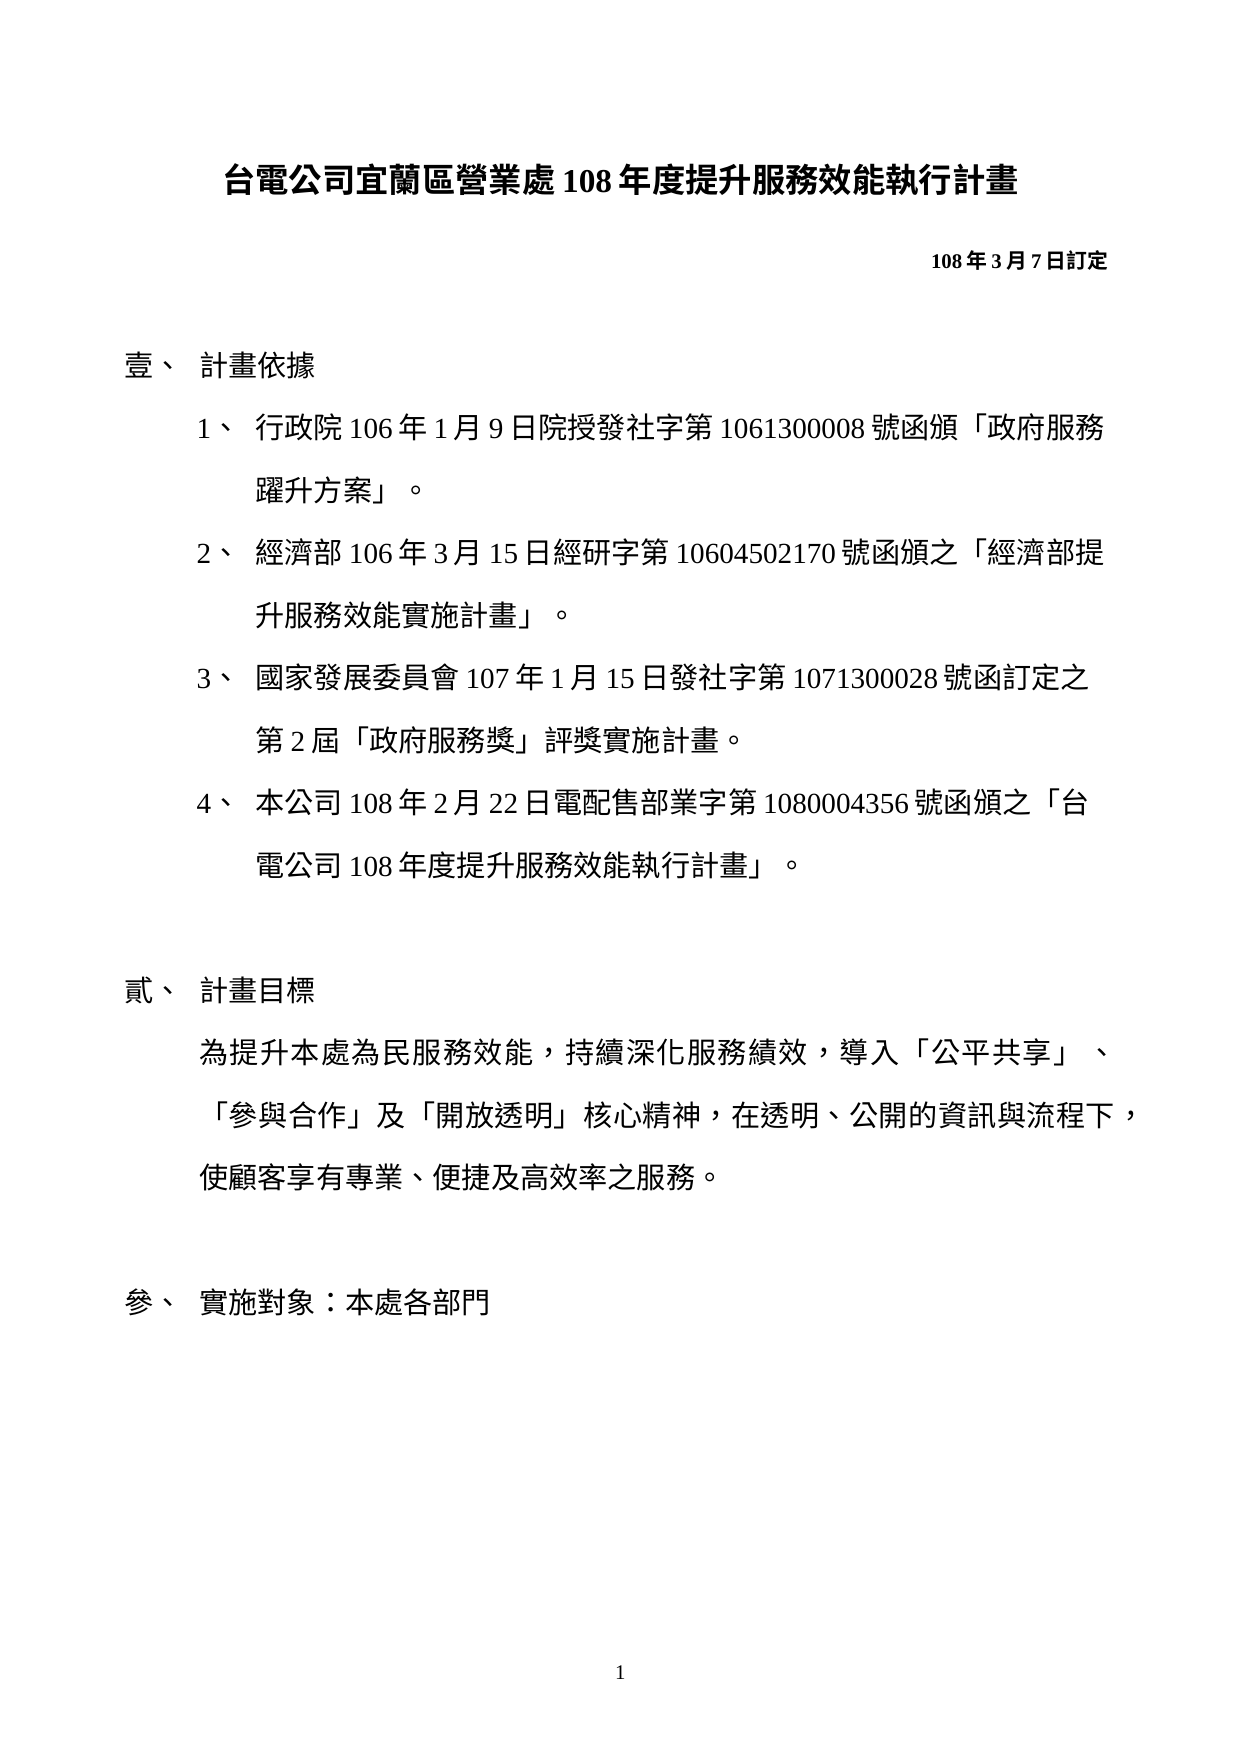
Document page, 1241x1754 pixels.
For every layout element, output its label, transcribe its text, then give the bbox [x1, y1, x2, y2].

text 台電公司宜蘭區營業處108年度提升服務效能執行計畫 [124, 136, 1116, 199]
list 經濟部106年3月15日經研字第10604502170號函頒之「經濟部提升服務效能實施計畫」。 [196, 509, 1116, 634]
text 為提升本處為民服務效能，持續深化服務績效，導入「公平共享」、「參與合作」及「開放透明」核心精神，在透明、公開的資訊與流程下，使顧客享有專業、便捷及高效率之服務。 [199, 1009, 1116, 1197]
list 計畫依據 [124, 343, 1116, 384]
list 本公司108年2月22日電配售部業字第1080004356號函頒之「台電公司108年度提升服務效能執行計畫」。 [196, 759, 1116, 884]
list 實施對象：本處各部門 [124, 1259, 1116, 1322]
text 108年3月7日訂定 [124, 218, 1108, 280]
list 行政院106年1月9日院授發社字第1061300008號函頒「政府服務躍升方案」。 [196, 384, 1116, 509]
list 國家發展委員會107年1月15日發社字第1071300028號函訂定之第2屆「政府服務獎」評獎實施計畫。 [196, 634, 1116, 759]
list 計畫目標 [124, 947, 1116, 1009]
